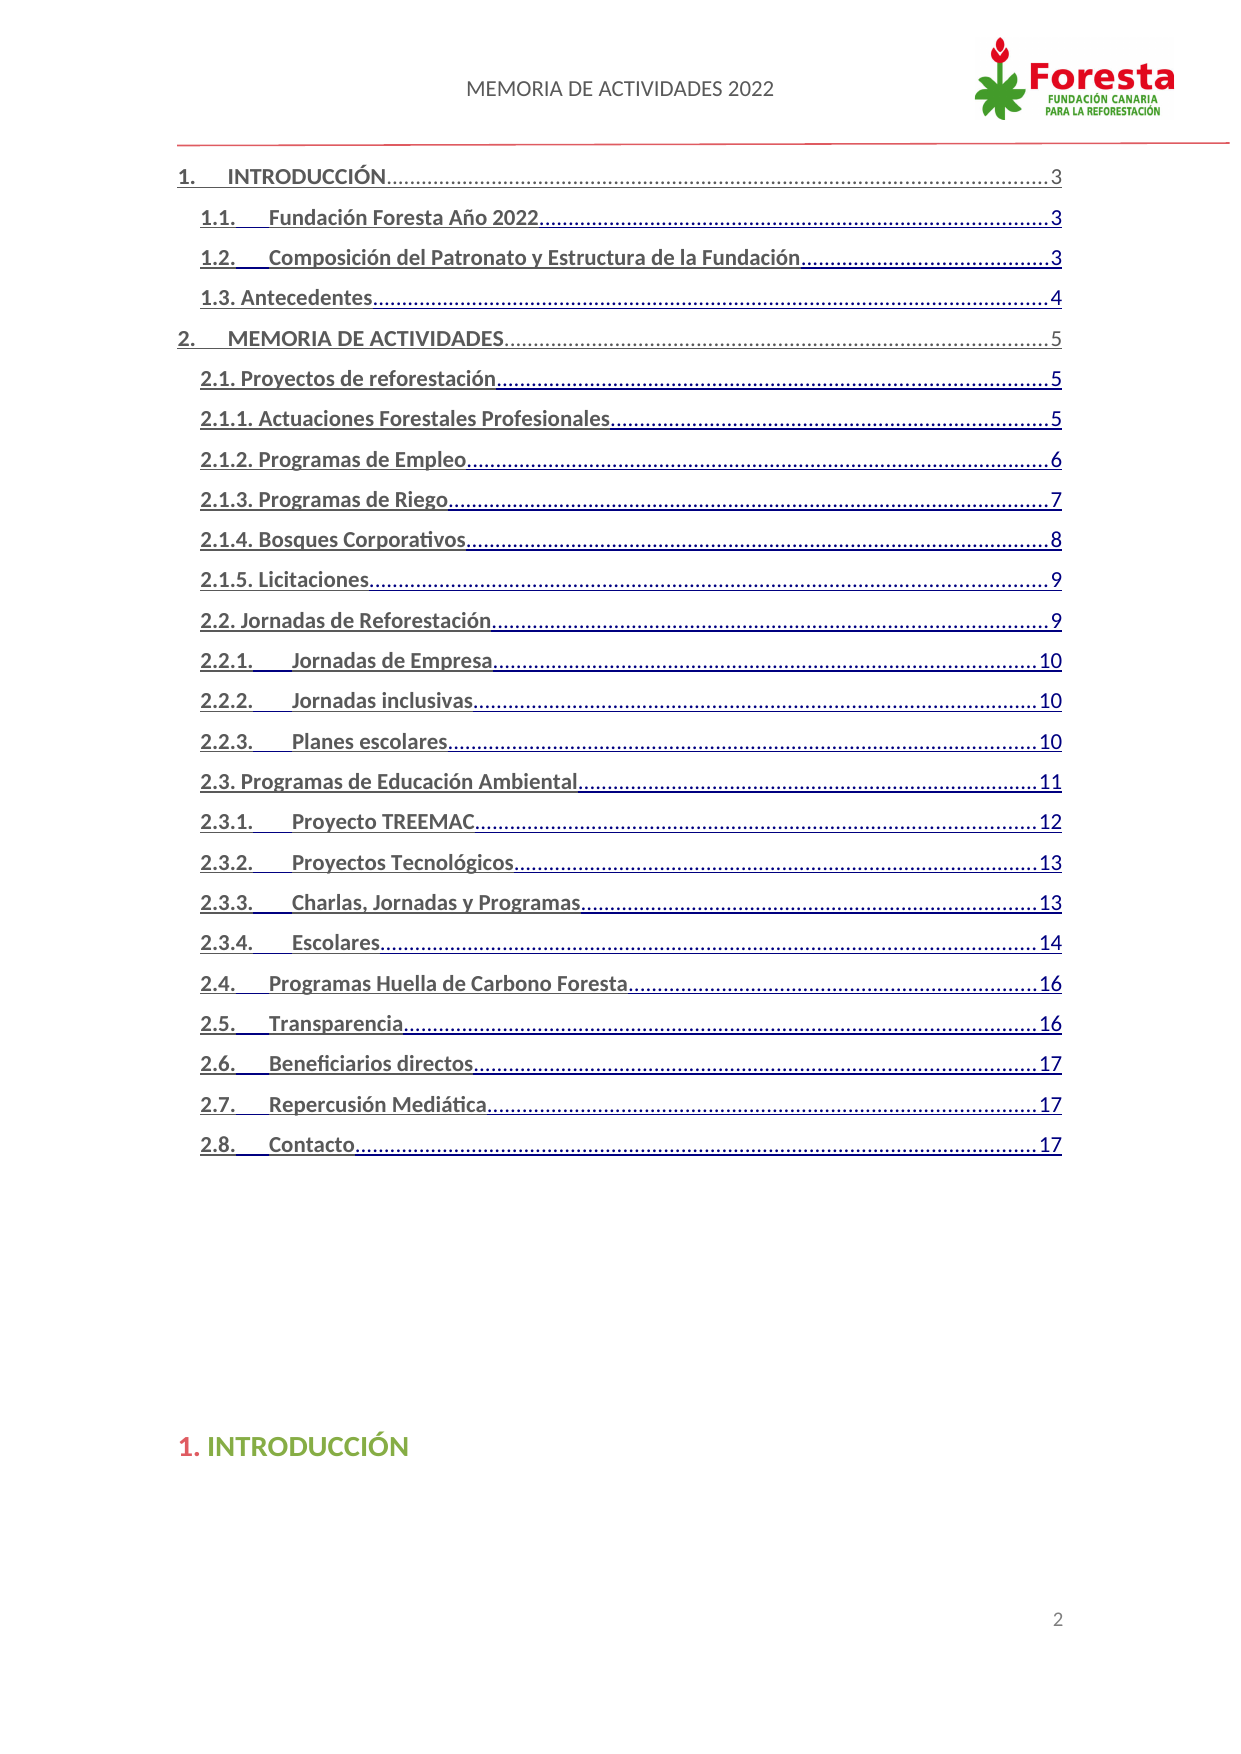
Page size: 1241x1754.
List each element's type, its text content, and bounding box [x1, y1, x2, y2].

text 2.3. Programas de Educación Ambiental 11 [200, 767, 1063, 795]
text 2.3.3. Charlas, Jornadas y Programas 13 [200, 888, 1063, 916]
text 2.3.4. Escolares 14 [200, 928, 1063, 956]
text 2.3.1. Proyecto TREEMAC 12 [200, 807, 1063, 836]
text 2.2.1. Jornadas de Empresa 10 [200, 646, 1063, 674]
text 2.3.2. Proyectos Tecnológicos 13 [200, 848, 1063, 876]
text 2.7. Repercusión Mediática 17 [200, 1090, 1063, 1118]
text 2.2. Jornadas de Reforestación 9 [200, 606, 1063, 634]
text 2.1.4. Bosques Corporativos 8 [200, 525, 1063, 553]
text 2.1.2. Programas de Empleo 6 [200, 445, 1063, 473]
text 2.4. Programas Huella de Carbono Foresta 16 [200, 969, 1063, 997]
text 2.2.3. Planes escolares 10 [200, 727, 1063, 755]
text 1.2. Composición del Patronato y Estructura de la Fundación 3 [200, 243, 1063, 271]
text 2.1.3. Programas de Riego 7 [200, 485, 1063, 513]
text 1.1. Fundación Foresta Año 2022 3 [200, 203, 1063, 231]
text 2.2.2. Jornadas inclusivas 10 [200, 687, 1063, 714]
text 2.1.5. Licitaciones 9 [200, 566, 1063, 594]
text 1.3. Antecedentes 4 [200, 283, 1063, 311]
text 1. INTRODUCCIÓN 3 [177, 162, 1063, 191]
text 2. MEMORIA DE ACTIVIDADES 5 [177, 324, 1063, 352]
list INTRODUCCIÓN [177, 1428, 1063, 1464]
text 2.6. Beneficiarios directos 17 [200, 1049, 1063, 1077]
text 2.1.1. Actuaciones Forestales Profesionales 5 [200, 404, 1063, 432]
text 2.8. Contacto 17 [200, 1130, 1063, 1158]
text 2.5. Transparencia 16 [200, 1009, 1063, 1037]
text 2.1. Proyectos de reforestación 5 [200, 364, 1063, 392]
